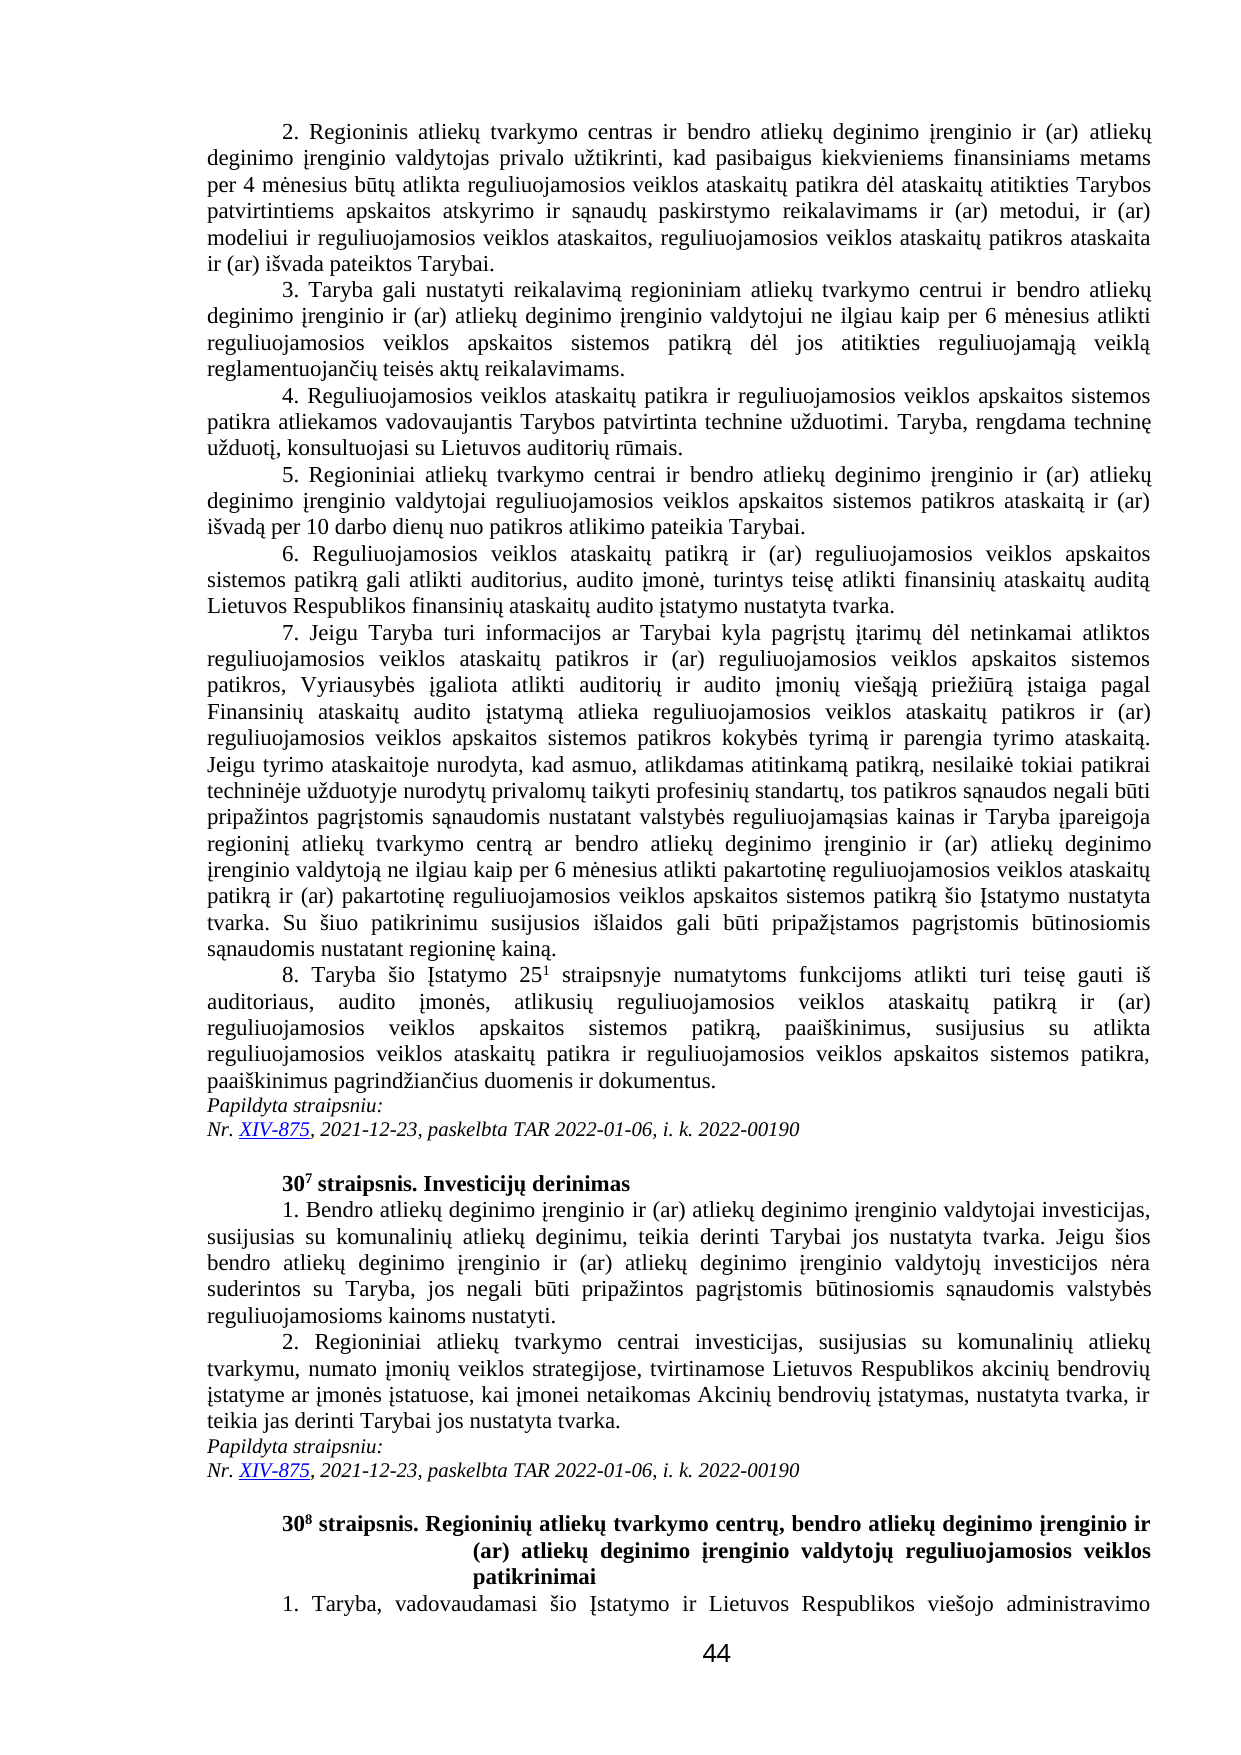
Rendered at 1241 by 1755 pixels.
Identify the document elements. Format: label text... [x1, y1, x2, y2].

text Papildyta straipsniu: [207, 1093, 1152, 1117]
text Nr. XIV-875, 2021-12-23, paskelbta TAR 2022-01-06, i. k. 2022-00190 [207, 1458, 1152, 1482]
text 1. Bendro atliekų deginimo įrenginio ir (ar) atliekų deginimo įrenginio valdytojai investicijas, susijusias su komunalinių atliekų deginimu, teikia derinti Tarybai jos nustatyta tvarka. Jeigu šios bendro atliekų deginimo įrenginio ir (ar) atliekų deginimo įrenginio valdytojų investicijos nėra suderintos su Taryba, jos negali būti pripažintos pagrįstomis būtinosiomis sąnaudomis valstybės reguliuojamosioms kainoms nustatyti. [207, 1196, 1152, 1328]
text 4. Reguliuojamosios veiklos ataskaitų patikra ir reguliuojamosios veiklos apskaitos sistemos patikra atliekamos vadovaujantis Tarybos patvirtinta technine užduotimi. Taryba, rengdama techninę užduotį, konsultuojasi su Lietuvos auditorių rūmais. [207, 382, 1152, 461]
text 1. Taryba, vadovaudamasi šio Įstatymo ir Lietuvos Respublikos viešojo administravimo [207, 1589, 1152, 1616]
text 7. Jeigu Taryba turi informacijos ar Tarybai kyla pagrįstų įtarimų dėl netinkamai atliktos reguliuojamosios veiklos ataskaitų patikros ir (ar) reguliuojamosios veiklos apskaitos sistemos patikros, Vyriausybės įgaliota atlikti auditorių ir audito įmonių viešąją priežiūrą įstaiga pagal Finansinių ataskaitų audito įstatymą atlieka reguliuojamosios veiklos ataskaitų patikros ir (ar) reguliuojamosios veiklos apskaitos sistemos patikros kokybės tyrimą ir parengia tyrimo ataskaitą. Jeigu tyrimo ataskaitoje nurodyta, kad asmuo, atlikdamas atitinkamą patikrą, nesilaikė tokiai patikrai techninėje užduotyje nurodytų privalomų taikyti profesinių standartų, tos patikros sąnaudos negali būti pripažintos pagrįstomis sąnaudomis nustatant valstybės reguliuojamąsias kainas ir Taryba įpareigoja regioninį atliekų tvarkymo centrą ar bendro atliekų deginimo įrenginio ir (ar) atliekų deginimo įrenginio valdytoją ne ilgiau kaip per 6 mėnesius atlikti pakartotinę reguliuojamosios veiklos ataskaitų patikrą ir (ar) pakartotinę reguliuojamosios veiklos apskaitos sistemos patikrą šio Įstatymo nustatyta tvarka. Su šiuo patikrinimu susijusios išlaidos gali būti pripažįstamos pagrįstomis būtinosiomis sąnaudomis nustatant regioninę kainą. [207, 619, 1152, 961]
text 8. Taryba šio Įstatymo 251 straipsnyje numatytoms funkcijoms atlikti turi teisę gauti iš auditoriaus, audito įmonės, atlikusių reguliuojamosios veiklos ataskaitų patikrą ir (ar) reguliuojamosios veiklos apskaitos sistemos patikrą, paaiškinimus, susijusius su atlikta reguliuojamosios veiklos ataskaitų patikra ir reguliuojamosios veiklos apskaitos sistemos patikra, paaiškinimus pagrindžiančius duomenis ir dokumentus. [207, 961, 1152, 1093]
text 2. Regioninis atliekų tvarkymo centras ir bendro atliekų deginimo įrenginio ir (ar) atliekų deginimo įrenginio valdytojas privalo užtikrinti, kad pasibaigus kiekvieniems finansiniams metams per 4 mėnesius būtų atlikta reguliuojamosios veiklos ataskaitų patikra dėl ataskaitų atitikties Tarybos patvirtintiems apskaitos atskyrimo ir sąnaudų paskirstymo reikalavimams ir (ar) metodui, ir (ar) modeliui ir reguliuojamosios veiklos ataskaitos, reguliuojamosios veiklos ataskaitų patikros ataskaita ir (ar) išvada pateiktos Tarybai. [207, 118, 1152, 276]
text 5. Regioniniai atliekų tvarkymo centrai ir bendro atliekų deginimo įrenginio ir (ar) atliekų deginimo įrenginio valdytojai reguliuojamosios veiklos apskaitos sistemos patikros ataskaitą ir (ar) išvadą per 10 darbo dienų nuo patikros atlikimo pateikia Tarybai. [207, 461, 1152, 540]
text 6. Reguliuojamosios veiklos ataskaitų patikrą ir (ar) reguliuojamosios veiklos apskaitos sistemos patikrą gali atlikti auditorius, audito įmonė, turintys teisę atlikti finansinių ataskaitų auditą Lietuvos Respublikos finansinių ataskaitų audito įstatymo nustatyta tvarka. [207, 540, 1152, 619]
text 307 straipsnis. Investicijų derinimas [207, 1170, 1152, 1196]
text 2. Regioniniai atliekų tvarkymo centrai investicijas, susijusias su komunalinių atliekų tvarkymu, numato įmonių veiklos strategijose, tvirtinamose Lietuvos Respublikos akcinių bendrovių įstatyme ar įmonės įstatuose, kai įmonei netaikomas Akcinių bendrovių įstatymas, nustatyta tvarka, ir teikia jas derinti Tarybai jos nustatyta tvarka. [207, 1328, 1152, 1434]
text 3. Taryba gali nustatyti reikalavimą regioniniam atliekų tvarkymo centrui ir bendro atliekų deginimo įrenginio ir (ar) atliekų deginimo įrenginio valdytojui ne ilgiau kaip per 6 mėnesius atlikti reguliuojamosios veiklos apskaitos sistemos patikrą dėl jos atitikties reguliuojamąją veiklą reglamentuojančių teisės aktų reikalavimams. [207, 276, 1152, 382]
text Papildyta straipsniu: [207, 1434, 1152, 1458]
text 308 straipsnis. Regioninių atliekų tvarkymo centrų, bendro atliekų deginimo įrenginio ir (ar) atliekų deginimo įrenginio valdytojų reguliuojamosios veiklos patikrinimai [282, 1511, 1152, 1589]
text Nr. XIV-875, 2021-12-23, paskelbta TAR 2022-01-06, i. k. 2022-00190 [207, 1117, 1152, 1141]
